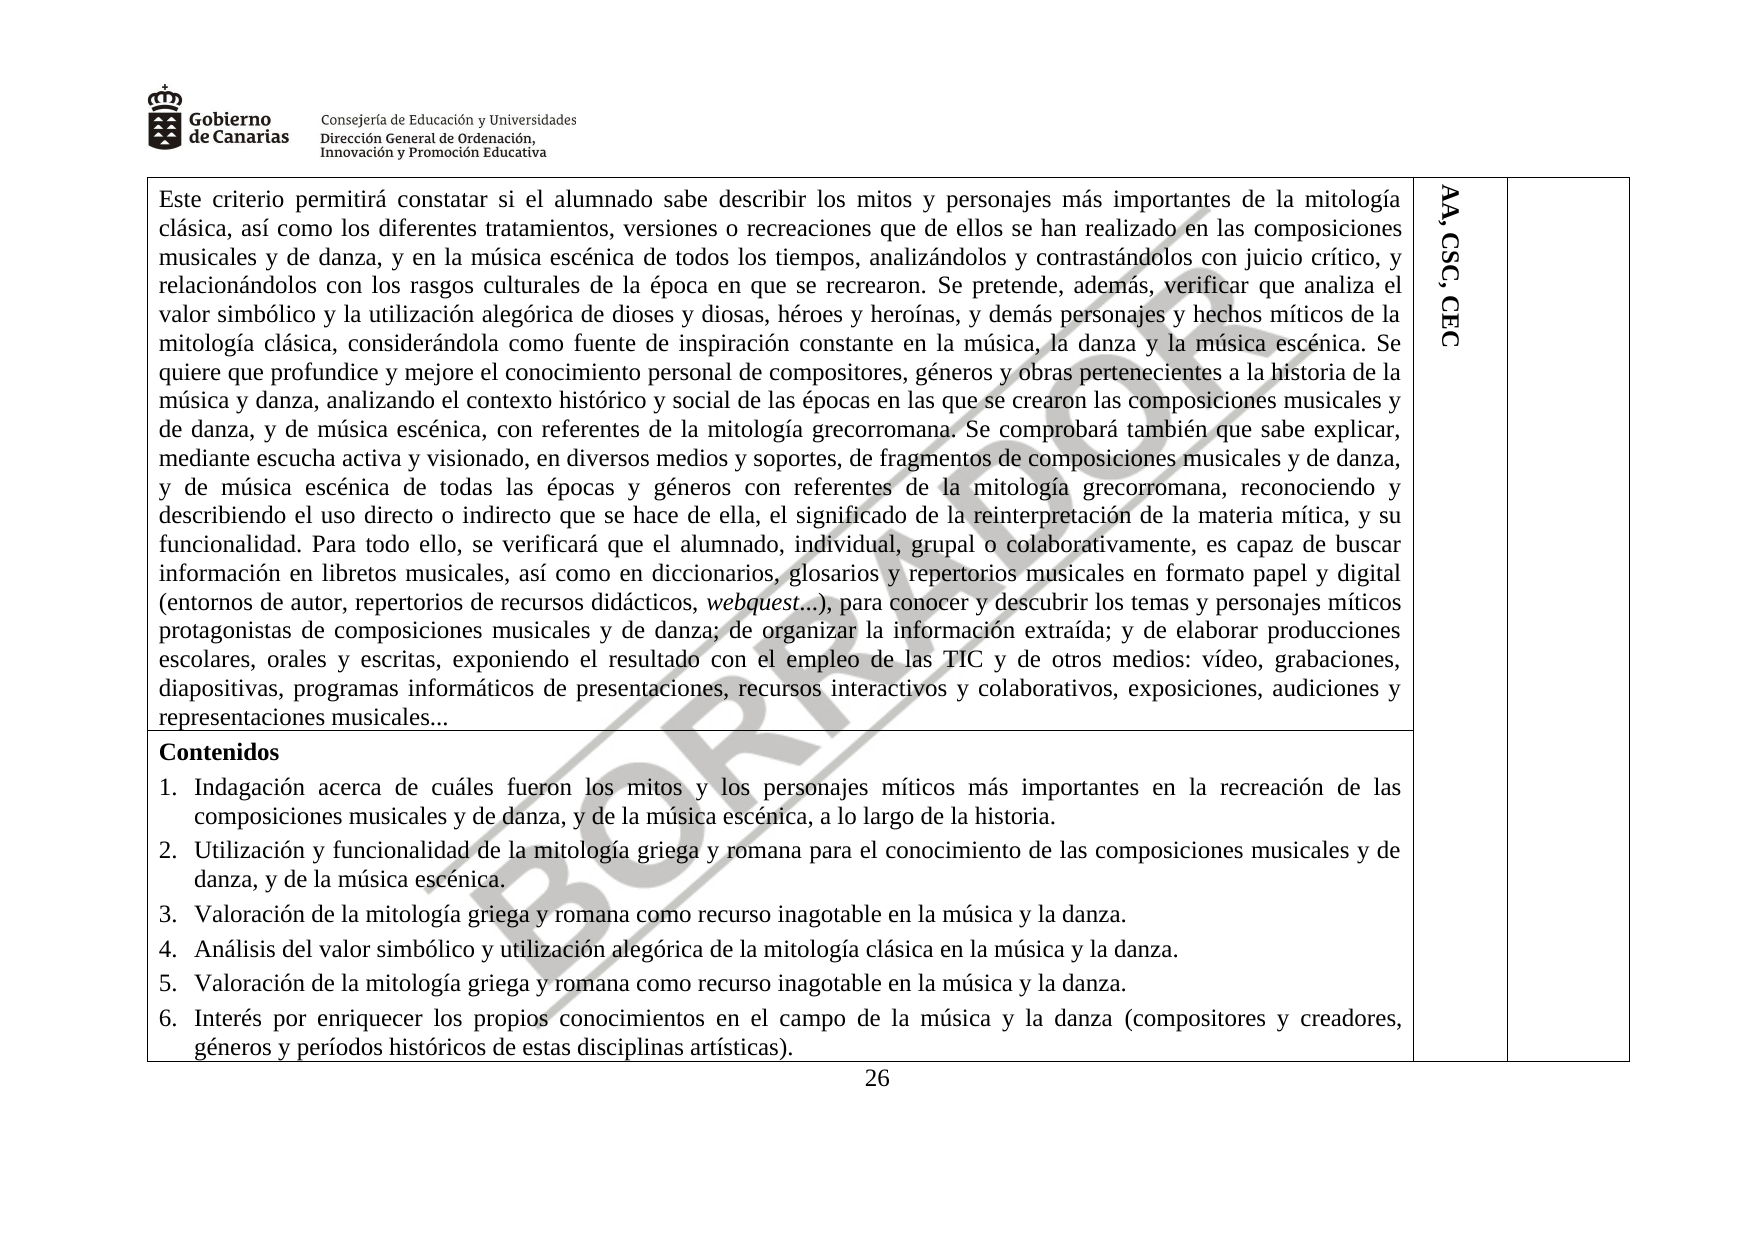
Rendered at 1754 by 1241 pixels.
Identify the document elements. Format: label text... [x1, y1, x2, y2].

picture [147, 84, 576, 160]
table_header Bloque de aprendizaje vi: La mitología clásica en la música y la danza. [1508, 178, 1629, 1061]
table_header Este criterio permitirá constatar si el alumnado sabe describir los mitos y personajes más importantes de la mitología clásica, así como los diferentes tratamientos, versiones o recreaciones que de ellos se han realizado en las composiciones musicales y de danza, y en la música escénica de todos los tiempos, analizándolos y contrastándolos con juicio crítico, y relacionándolos con los rasgos culturales de la época en que se recrearon. Se pretende, además, verificar que analiza el valor simbólico y la utilización alegórica de dioses y diosas, héroes y heroínas, y demás personajes y hechos míticos de la mitología clásica, considerándola como fuente de inspiración constante en la música, la danza y la música escénica. Se quiere que profundice y mejore el conocimiento personal de compositores, géneros y obras pertenecientes a la historia de la música y danza, analizando el contexto histórico y social de las épocas en las que se crearon las composiciones musicales y de danza, y de música escénica, con referentes de la mitología grecorromana. Se comprobará también que sabe explicar, mediante escucha activa y visionado, en diversos medios y soportes, de fragmentos de composiciones musicales y de danza, y de música escénica de todas las épocas y géneros con referentes de la mitología grecorromana, reconociendo y describiendo el uso directo o indirecto que se hace de ella, el significado de la reinterpretación de la materia mítica, y su funcionalidad. Para todo ello, se verificará que el alumnado, individual, grupal o colaborativamente, es capaz de buscar información en libretos musicales, así como en diccionarios, glosarios y repertorios musicales en formato papel y digital (entornos de autor, repertorios de recursos didácticos, webquest...), para conocer y descubrir los temas y personajes míticos protagonistas de composiciones musicales y de danza; de organizar la información extraída; y de elaborar producciones escolares, orales y escritas, exponiendo el resultado con el empleo de las TIC y de otros medios: vídeo, grabaciones, diapositivas, programas informáticos de presentaciones, recursos interactivos y colaborativos, exposiciones, audiciones y representaciones musicales... [148, 178, 1413, 730]
table_cell Contenidos Indagación acerca de cuáles fueron los mitos y los personajes míticos más importantes en la recreación de las composiciones musicales y de danza, y de la música escénica, a lo largo de la historia. Utilización y funcionalidad de la mitología griega y romana para el conocimiento de las composiciones musicales y de danza, y de la música escénica. Valoración de la mitología griega y romana como recurso inagotable en la música y la danza. Análisis del valor simbólico y utilización alegórica de la mitología clásica en la música y la danza. Valoración de la mitología griega y romana como recurso inagotable en la música y la danza. Interés por enriquecer los propios conocimientos en el campo de la música y la danza (compositores y creadores, géneros y períodos históricos de estas disciplinas artísticas). Recepción histórico-musical de los temas míticos (la guerra de Troya, los amores de Apolo, las aventuras de Ulises, los trabajos de Hércules, el abandono de Dido por parte de Eneas, la suerte de los hijos de Edipo...). Audición activa de composiciones musicales de diversos géneros y épocas (óperas, cantatas, zarzuelas, música coral...) con referencias de la mitología clásica. Uso y manejo adecuado de las TIC como recurso para la obtención de información y su tratamiento, y como apoyo para las producciones escolares, orales y escritas, tanto propias como grupales o colaborativas. [148, 731, 1413, 1061]
table_header AA, CSC, CEC [1414, 178, 1507, 1061]
